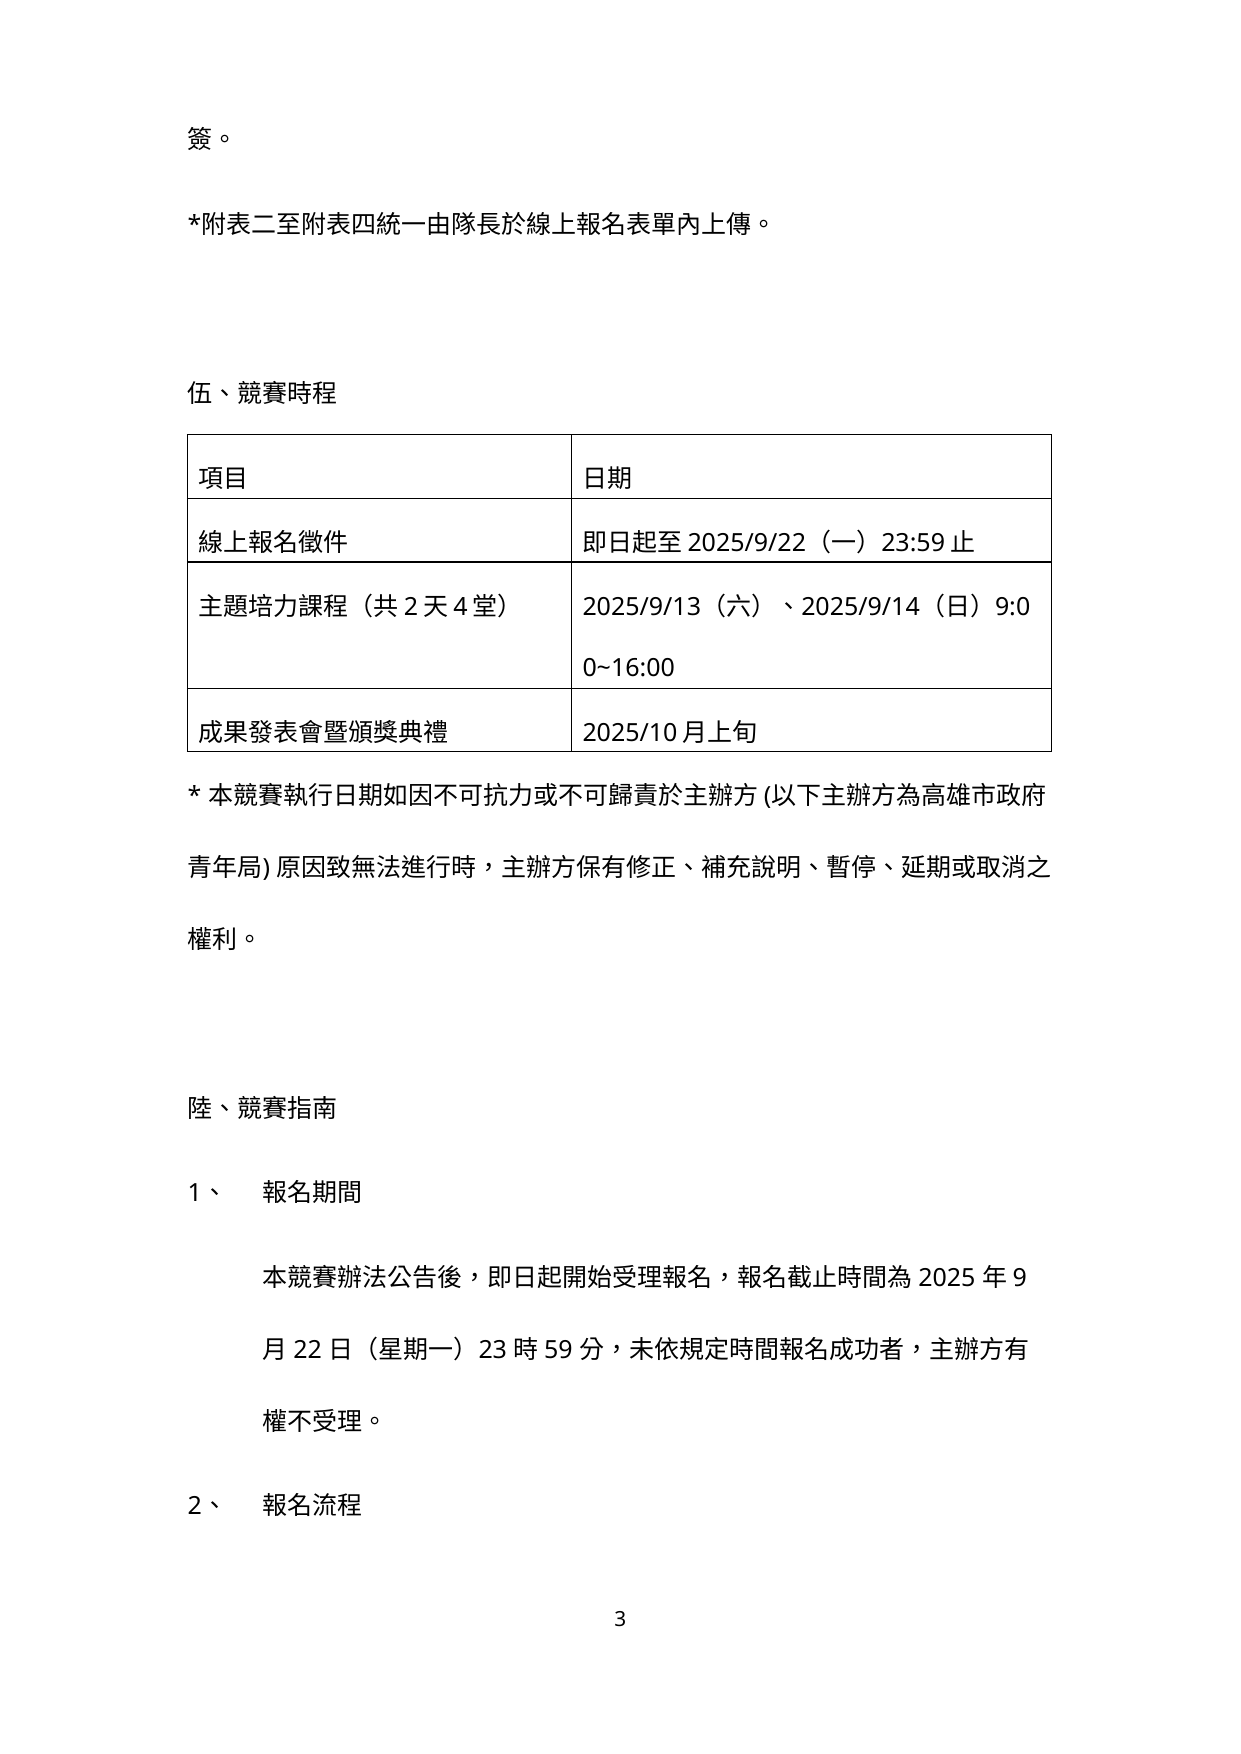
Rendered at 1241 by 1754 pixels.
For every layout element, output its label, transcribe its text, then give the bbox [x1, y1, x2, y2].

table_cell 2025/9/13（六）、2025/9/14（日）9:00~16:00 [572, 563, 1051, 687]
list 報名期間 [187, 1149, 1053, 1212]
table_header 日期 [572, 435, 1051, 498]
table_cell 主題培力課程（共2天4堂） [188, 563, 571, 687]
text 伍、競賽時程 [187, 350, 1053, 412]
table_header 項目 [188, 435, 571, 498]
table_cell 即日起至2025/9/22（一）23:59止 [572, 499, 1051, 561]
list 報名流程 參賽團隊請於報名期間內填寫報名表單 （https://reurl.cc/89N2Ej）及佐證文件，並完整上傳本簡章第肆點說明之應備資料，不得缺件，才算報名成功，主辦方保有審核是否報名成功之權利。 [187, 1462, 1053, 1524]
text * 本競賽執行日期如因不可抗力或不可歸責於主辦方 (以下主辦方為高雄市政府青年局) 原因致無法進行時，主辦方保有修正、補充說明、暫停、延期或取消之權利。 [187, 752, 1053, 958]
table_cell 2025/10月上旬 [572, 689, 1051, 751]
text 陸、競賽指南 [187, 1064, 1053, 1127]
table_cell 成果發表會暨頒獎典禮 [188, 689, 571, 751]
table_cell 線上報名徵件 [188, 499, 571, 561]
text 簽。 [187, 96, 1053, 159]
text *附表二至附表四統一由隊長於線上報名表單內上傳。 [187, 181, 1053, 243]
text 本競賽辦法公告後，即日起開始受理報名，報名截止時間為 2025 年 9月 22 日（星期一）23 時 59 分，未依規定時間報名成功者，主辦方有權不受理。 [262, 1234, 1053, 1440]
